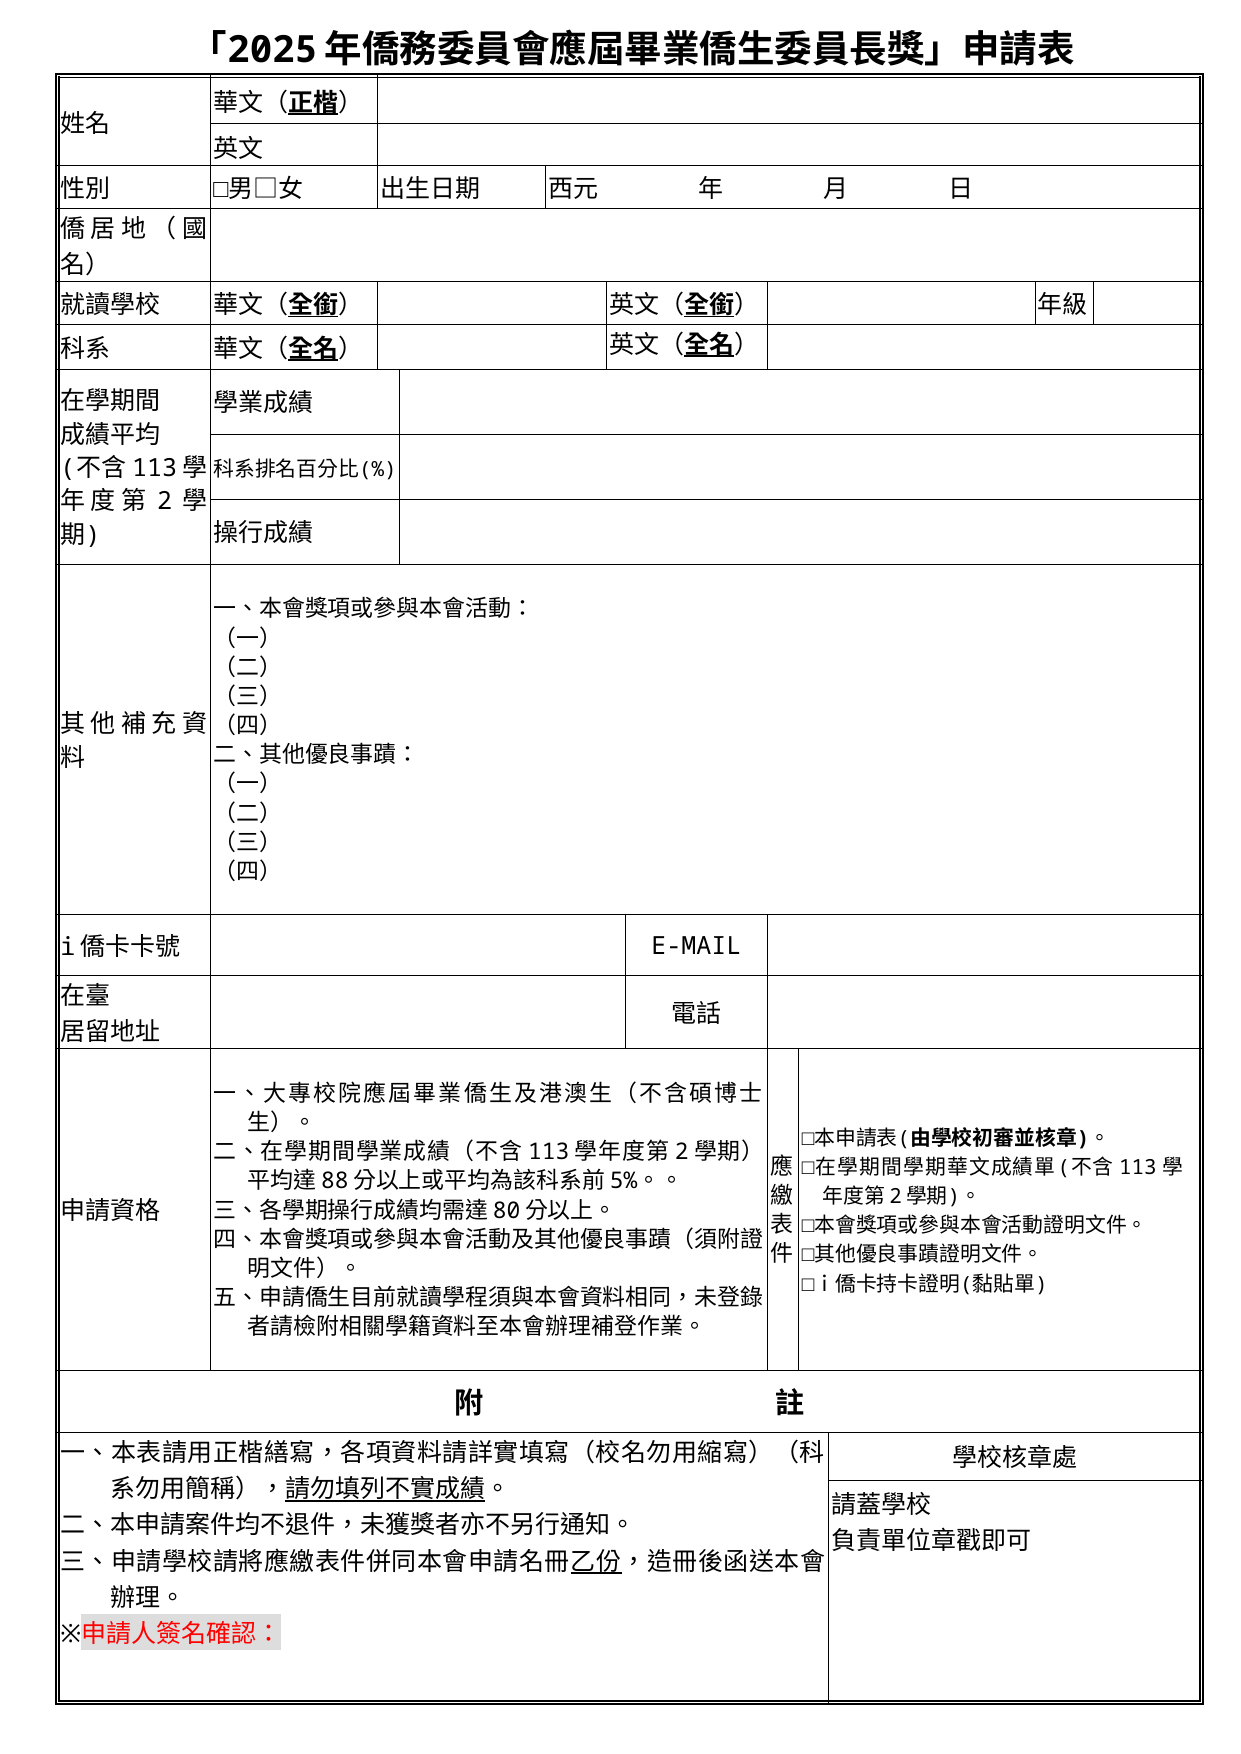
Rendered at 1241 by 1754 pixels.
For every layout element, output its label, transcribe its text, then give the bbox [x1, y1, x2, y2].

text 「2025年僑務委員會應屆畢業僑生委員長獎」申請表 [77, 19, 1187, 73]
table_cell 一、本會獎項或參與本會活動： （一） （二） （三） （四） 二、其他優良事蹟： （一） （二） （三） （四） [211, 565, 1199, 914]
table_cell 出生日期 [378, 166, 545, 208]
table_cell 英文（全名） [607, 325, 767, 369]
table_cell [768, 915, 1199, 975]
table_cell [378, 124, 1199, 165]
table_cell 英文（全銜） [607, 282, 767, 324]
table_cell [378, 325, 606, 369]
table_cell 附 註 [60, 1371, 1199, 1432]
table_header 華文（正楷） [211, 78, 377, 123]
table_cell 電話 [626, 976, 767, 1048]
table_cell □本申請表(由學校初審並核章)。 □在學期間學期華文成績單(不含113學年度第2學期)。 □本會獎項或參與本會活動證明文件。 □其他優良事蹟證明文件。 □ｉ僑卡持卡證明(黏貼單) [799, 1049, 1199, 1370]
table_cell 申請資格 [60, 1049, 210, 1370]
table_cell 在學期間 成績平均 (不含113學年度第2學期) [60, 370, 210, 564]
table_cell 應繳表件 [768, 1049, 798, 1370]
table_cell 性別 [60, 166, 210, 208]
table_cell 華文（全銜） [211, 282, 377, 324]
table_cell 其他補充資料 [60, 565, 210, 914]
table_cell 年級 [1036, 282, 1093, 324]
table_cell 學業成績 [211, 370, 399, 434]
table_cell 一、大專校院應屆畢業僑生及港澳生（不含碩博士生）。 二、在學期間學業成績（不含113學年度第2學期）平均達88分以上或平均為該科系前5%。。 三、各學期操行成績均需達80分以上。 四、本會獎項或參與本會活動及其他優良事蹟（須附證明文件）。 五、申請僑生目前就讀學程須與本會資料相同，未登錄者請檢附相關學籍資料至本會辦理補登作業。 [211, 1049, 767, 1370]
table_cell [211, 209, 1199, 281]
table_cell 華文（全名） [211, 325, 377, 369]
table_cell [400, 500, 1199, 564]
table_cell [768, 976, 1199, 1048]
table_cell 請蓋學校 負責單位章戳即可 [829, 1481, 1199, 1700]
table_cell [211, 976, 625, 1048]
table_cell □男□女 [211, 166, 377, 208]
table_cell [211, 915, 625, 975]
table_cell 科系排名百分比(%) [211, 435, 399, 499]
table_cell 僑居地（國名） [60, 209, 210, 281]
table_cell [400, 370, 1199, 434]
table_cell 科系 [60, 325, 210, 369]
table_cell [768, 325, 1199, 369]
table_cell 一、本表請用正楷繕寫，各項資料請詳實填寫（校名勿用縮寫）（科系勿用簡稱），請勿填列不實成績。 二、本申請案件均不退件，未獲獎者亦不另行通知。 三、申請學校請將應繳表件併同本會申請名冊乙份，造冊後函送本會辦理。 ※申請人簽名確認： [60, 1433, 828, 1700]
table_cell 在臺 居留地址 [60, 976, 210, 1048]
table_cell 操行成績 [211, 500, 399, 564]
table_cell E-MAIL [626, 915, 767, 975]
table_header [378, 78, 1199, 123]
table_cell i僑卡卡號 [60, 915, 210, 975]
table_cell 英文 [211, 124, 377, 165]
table_cell 就讀學校 [60, 282, 210, 324]
table_cell 學校核章處 [829, 1433, 1199, 1479]
table_header 姓名 [60, 78, 210, 165]
table_cell [768, 282, 1035, 324]
table_cell [378, 282, 606, 324]
table_cell [400, 435, 1199, 499]
table_cell [1094, 282, 1199, 324]
table_cell 西元 年 月 日 [546, 166, 1199, 208]
